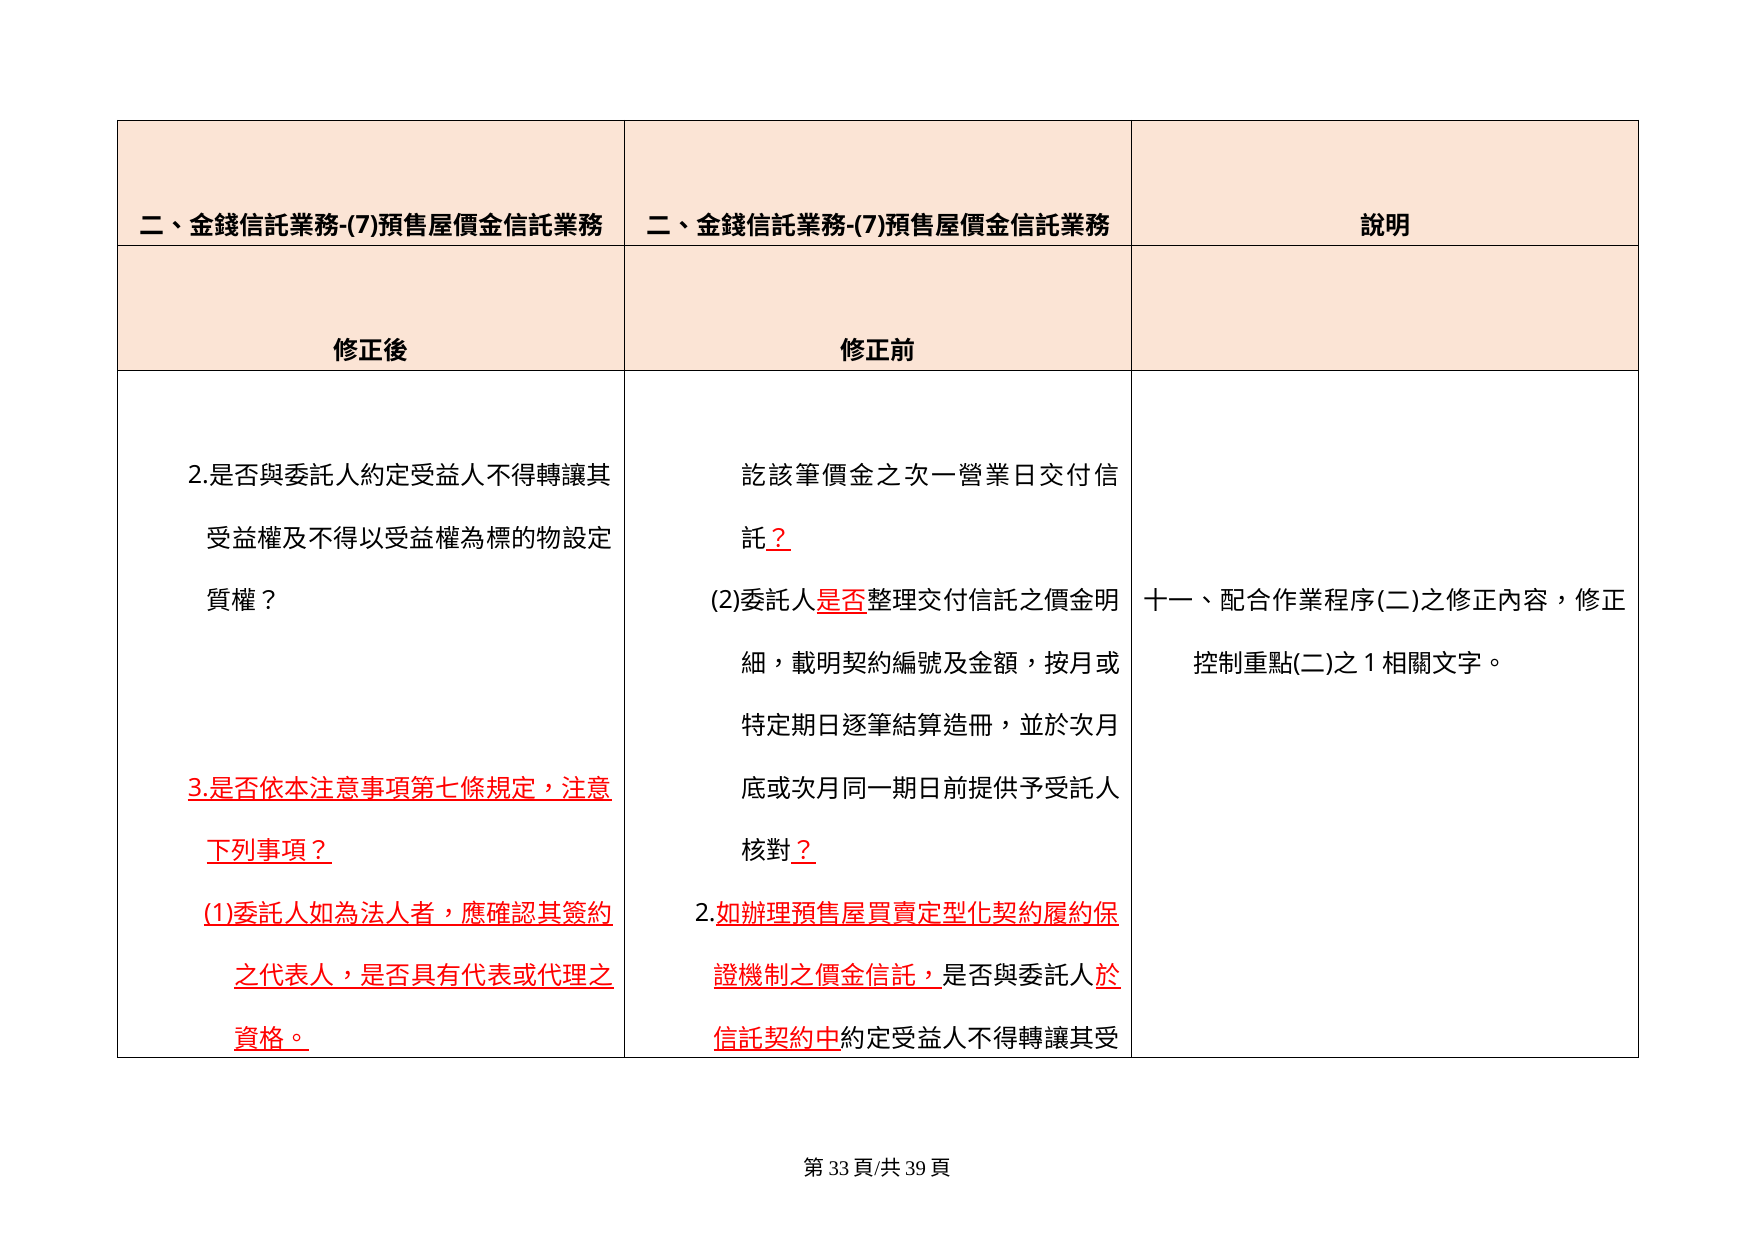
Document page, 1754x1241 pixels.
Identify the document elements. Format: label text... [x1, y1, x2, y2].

table_header 二、金錢信託業務-(7)預售屋價金信託業務 [625, 121, 1131, 245]
table_cell 十一、配合作業程序(二)之修正內容，修正控制重點(二)之1相關文字。 [1132, 371, 1638, 1057]
table_cell 訖該筆價金之次一營業日交付信託？ (2)委託人是否整理交付信託之價金明細，載明契約編號及金額，按月或特定期日逐筆結算造冊，並於次月底或次月同一期日前提供予受託人核對？ 2.如辦理預售屋買賣定型化契約履約保證機制之價金信託，是否與委託人於信託契約中約定受益人不得轉讓其受 [625, 371, 1131, 1057]
table_header 說明 [1132, 121, 1638, 245]
table_cell 修正後 [118, 246, 624, 370]
table_cell 修正前 [625, 246, 1131, 370]
table_cell [1132, 246, 1638, 370]
table_cell 2.是否與委託人約定受益人不得轉讓其受益權及不得以受益權為標的物設定質權？ 3.是否依本注意事項第七條規定，注意下列事項？ (1)委託人如為法人者，應確認其簽約之代表人，是否具有代表或代理之資格。 [118, 371, 624, 1057]
table_header 二、金錢信託業務-(7)預售屋價金信託業務 [118, 121, 624, 245]
